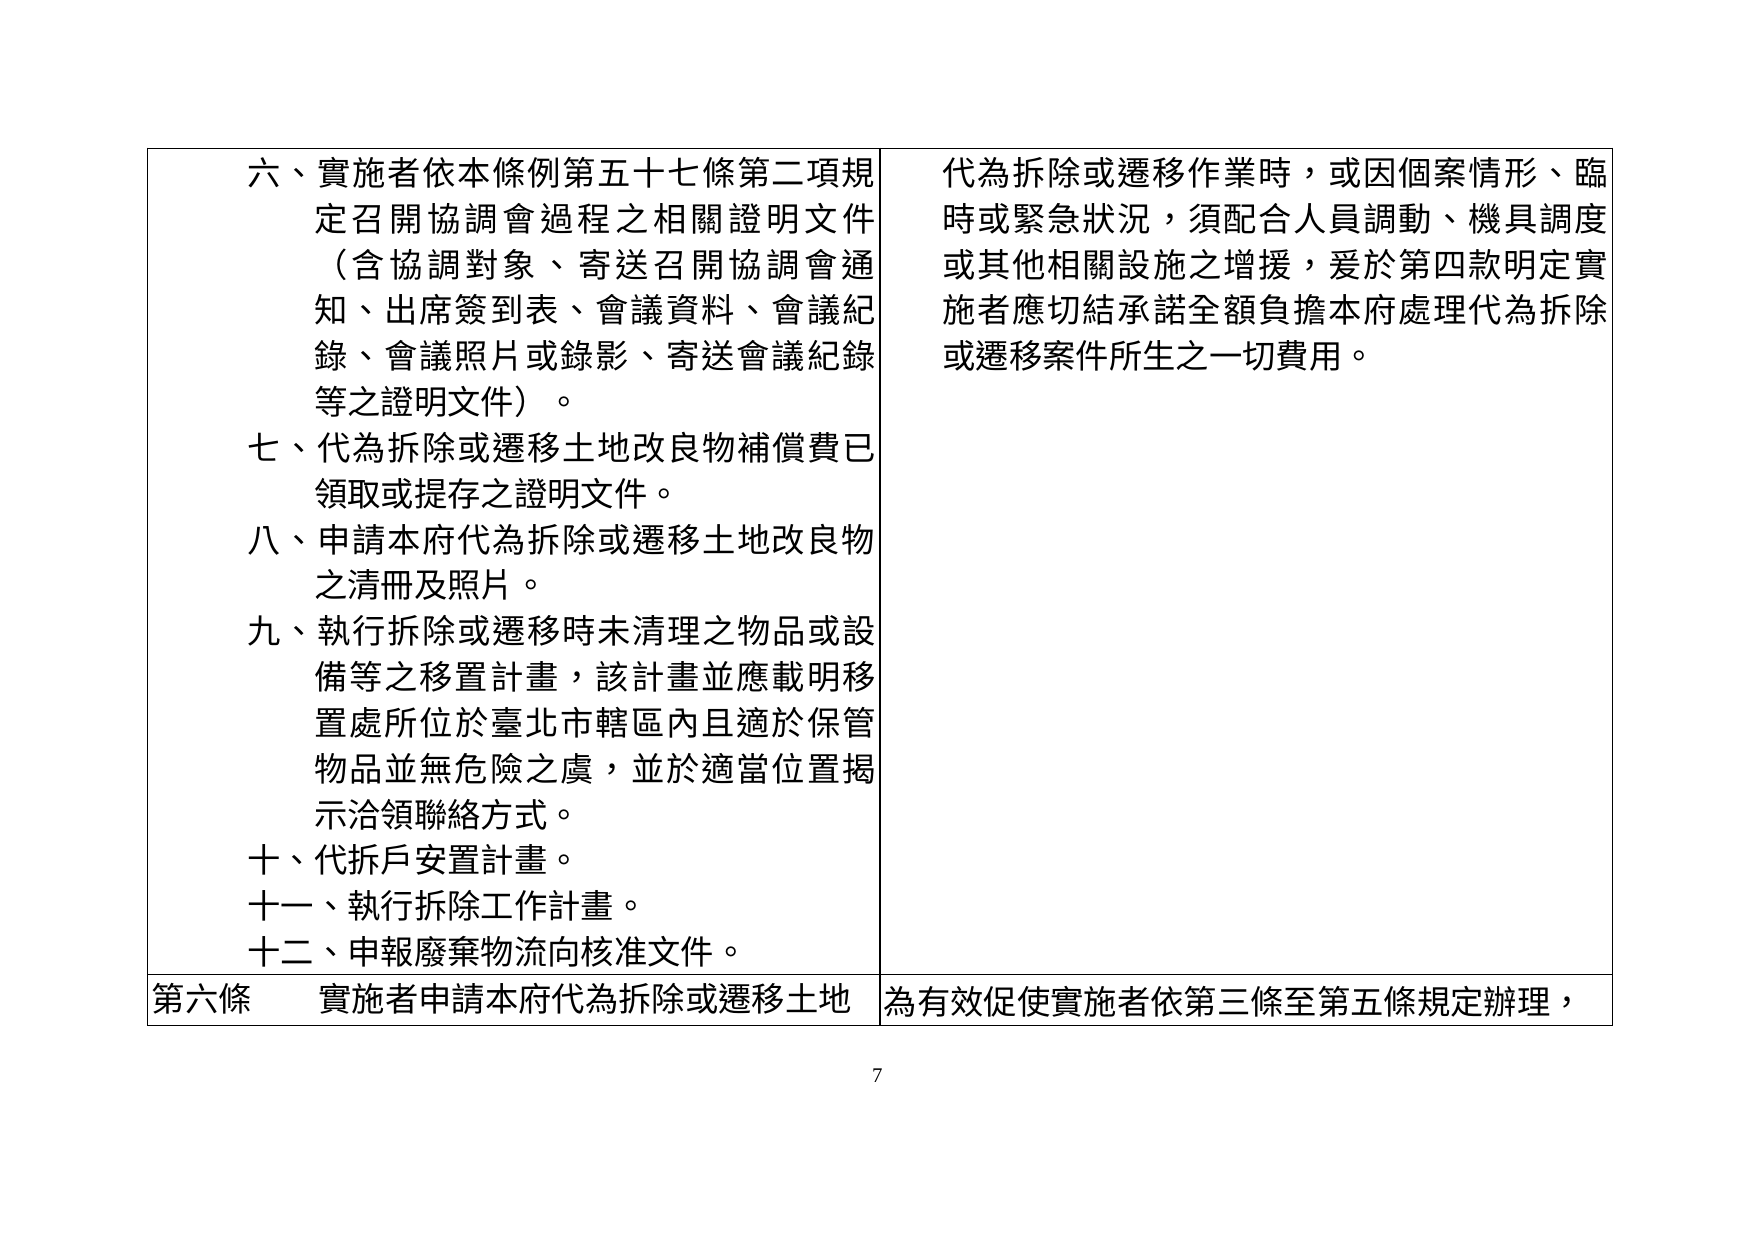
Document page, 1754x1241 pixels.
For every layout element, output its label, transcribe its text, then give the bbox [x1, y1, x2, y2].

table_cell 代為拆除或遷移作業時，或因個案情形、臨時或緊急狀況，須配合人員調動、機具調度或其他相關設施之增援，爰於第四款明定實施者應切結承諾全額負擔本府處理代為拆除或遷移案件所生之一切費用。 [881, 149, 1612, 974]
table_cell 為有效促使實施者依第三條至第五條規定辦理， [881, 975, 1612, 1025]
table_cell 六、實施者依本條例第五十七條第二項規定召開協調會過程之相關證明文件（含協調對象、寄送召開協調會通知、出席簽到表、會議資料、會議紀錄、會議照片或錄影、寄送會議紀錄等之證明文件）。 七、代為拆除或遷移土地改良物補償費已領取或提存之證明文件。 八、申請本府代為拆除或遷移土地改良物之清冊及照片。 九、執行拆除或遷移時未清理之物品或設備等之移置計畫，該計畫並應載明移置處所位於臺北市轄區內且適於保管物品並無危險之虞，並於適當位置揭示洽領聯絡方式。 十、代拆戶安置計畫。 十一、執行拆除工作計畫。 十二、申報廢棄物流向核准文件。 [148, 149, 879, 974]
table_cell 第六條 實施者申請本府代為拆除或遷移土地 [148, 975, 879, 1025]
